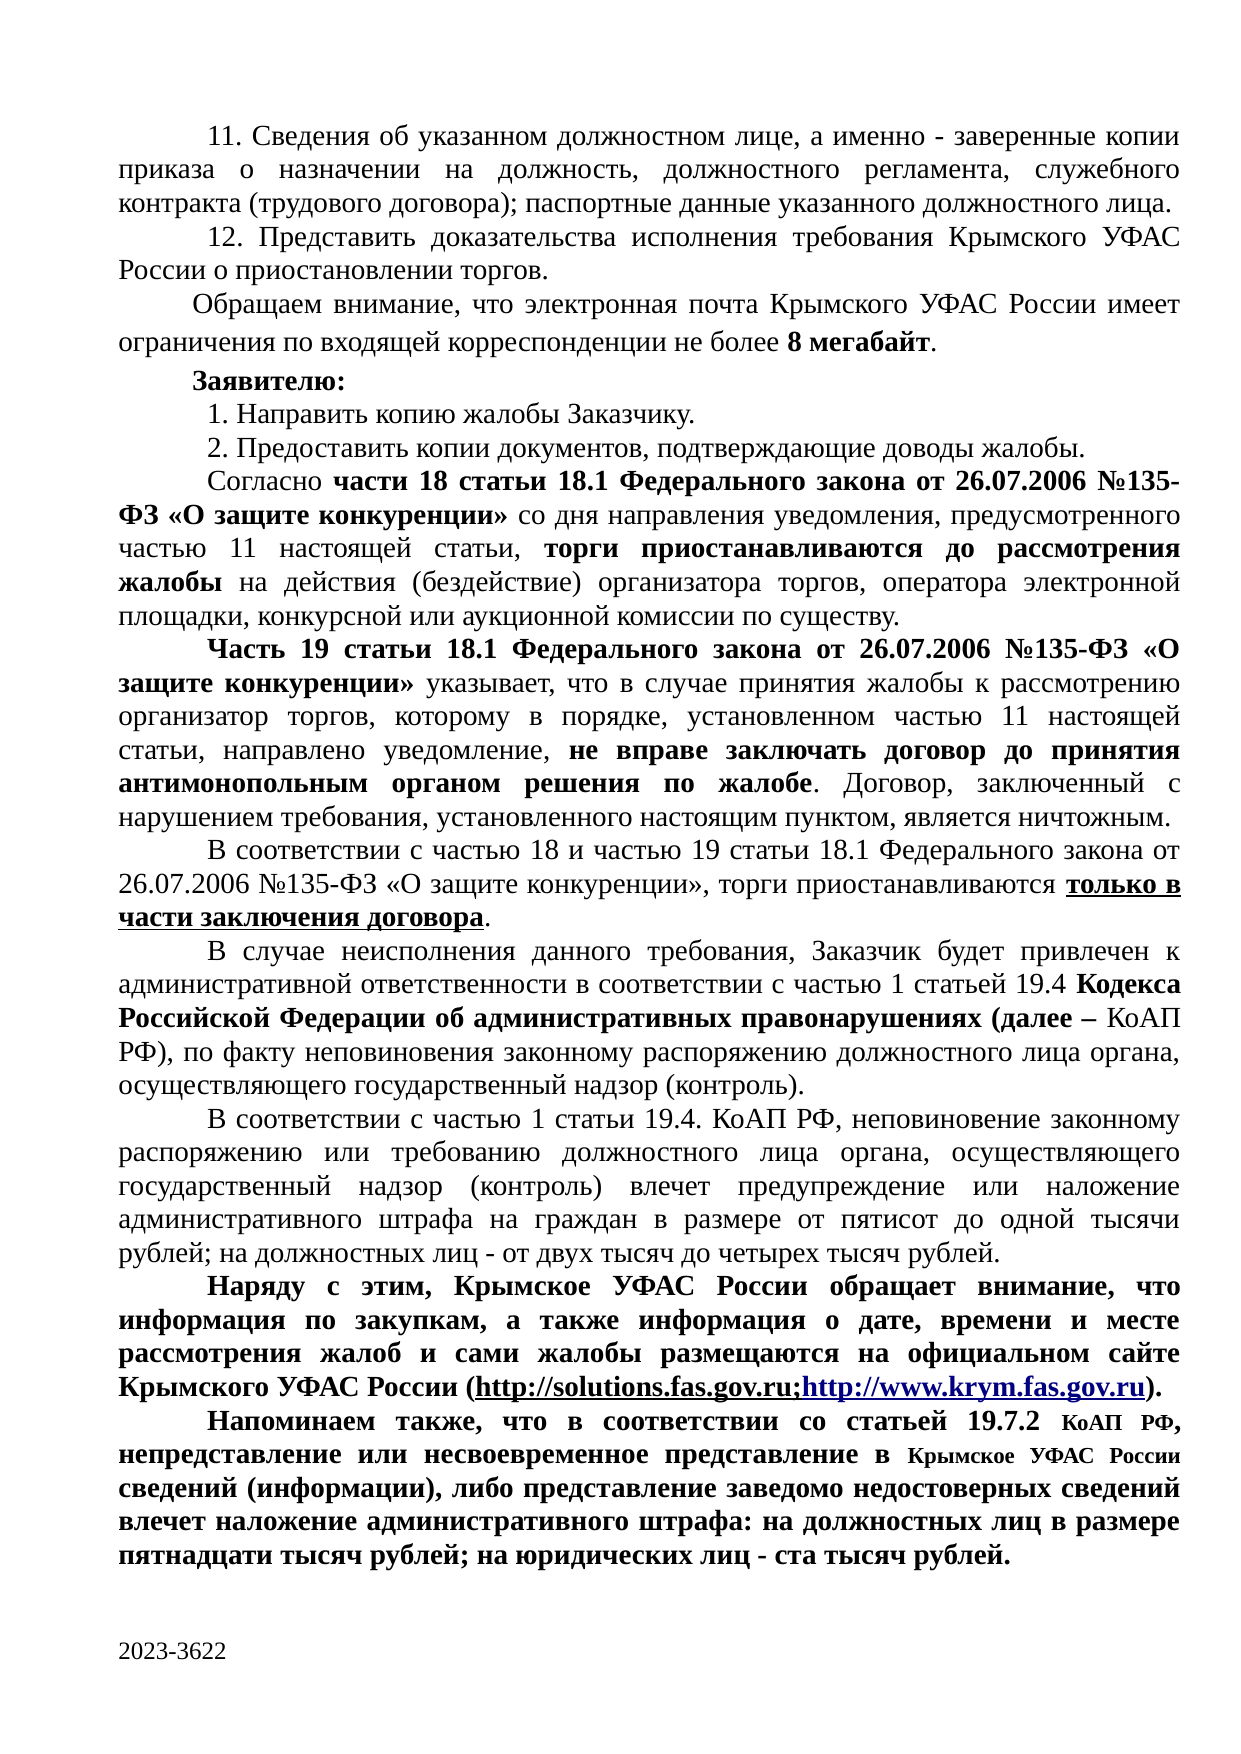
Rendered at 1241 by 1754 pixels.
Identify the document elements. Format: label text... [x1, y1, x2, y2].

text В соответствии с частью 18 и частью 19 статьи 18.1 Федерального закона от 26.07.2006 №135-ФЗ «О защите конкуренции», торги приостанавливаются только в части заключения договора. [118, 832, 1181, 933]
text 12. Представить доказательства исполнения требования Крымского УФАС России о приостановлении торгов. [118, 219, 1181, 286]
text В соответствии с частью 1 статьи 19.4. КоАП РФ, неповиновение законному распоряжению или требованию должностного лица органа, осуществляющего государственный надзор (контроль) влечет предупреждение или наложение административного штрафа на граждан в размере от пятисот до одной тысячи рублей; на должностных лиц - от двух тысяч до четырех тысяч рублей. [118, 1101, 1181, 1268]
text В случае неисполнения данного требования, Заказчик будет привлечен к административной ответственности в соответствии с частью 1 статьей 19.4 Кодекса Российской Федерации об административных правонарушениях (далее – КоАП РФ), по факту неповиновения законному распоряжению должностного лица органа, осуществляющего государственный надзор (контроль). [118, 933, 1181, 1101]
text 2. Предоставить копии документов, подтверждающие доводы жалобы. [118, 430, 1181, 463]
text Заявителю: [118, 363, 1181, 396]
text Согласно части 18 статьи 18.1 Федерального закона от 26.07.2006 №135-ФЗ «О защите конкуренции» со дня направления уведомления, предусмотренного частью 11 настоящей статьи, торги приостанавливаются до рассмотрения жалобы на действия (бездействие) организатора торгов, оператора электронной площадки, конкурсной или аукционной комиссии по существу. [118, 463, 1181, 631]
text Наряду с этим, Крымское УФАС России обращает внимание, что информация по закупкам, а также информация о дате, времени и месте рассмотрения жалоб и сами жалобы размещаются на официальном сайте Крымского УФАС России (http://solutions.fas.gov.ru;http://www.krym.fas.gov.ru). [118, 1268, 1181, 1403]
text 11. Сведения об указанном должностном лице, а именно - заверенные копии приказа о назначении на должность, должностного регламента, служебного контракта (трудового договора); паспортные данные указанного должностного лица. [118, 118, 1181, 219]
text Часть 19 статьи 18.1 Федерального закона от 26.07.2006 №135-ФЗ «О защите конкуренции» указывает, что в случае принятия жалобы к рассмотрению организатор торгов, которому в порядке, установленном частью 11 настоящей статьи, направлено уведомление, не вправе заключать договор до принятия антимонопольным органом решения по жалобе. Договор, заключенный с нарушением требования, установленного настоящим пунктом, является ничтожным. [118, 631, 1181, 832]
text Напоминаем также, что в соответствии со статьей 19.7.2 КоАП РФ, непредставление или несвоевременное представление в Крымское УФАС России сведений (информации), либо представление заведомо недостоверных сведений влечет наложение административного штрафа: на должностных лиц в размере пятнадцати тысяч рублей; на юридических лиц - ста тысяч рублей. [118, 1403, 1181, 1570]
text Обращаем внимание, что электронная почта Крымского УФАС России имеет ограничения по входящей корреспонденции не более 8 мегабайт. [118, 286, 1181, 358]
text 1. Направить копию жалобы Заказчику. [118, 396, 1181, 430]
